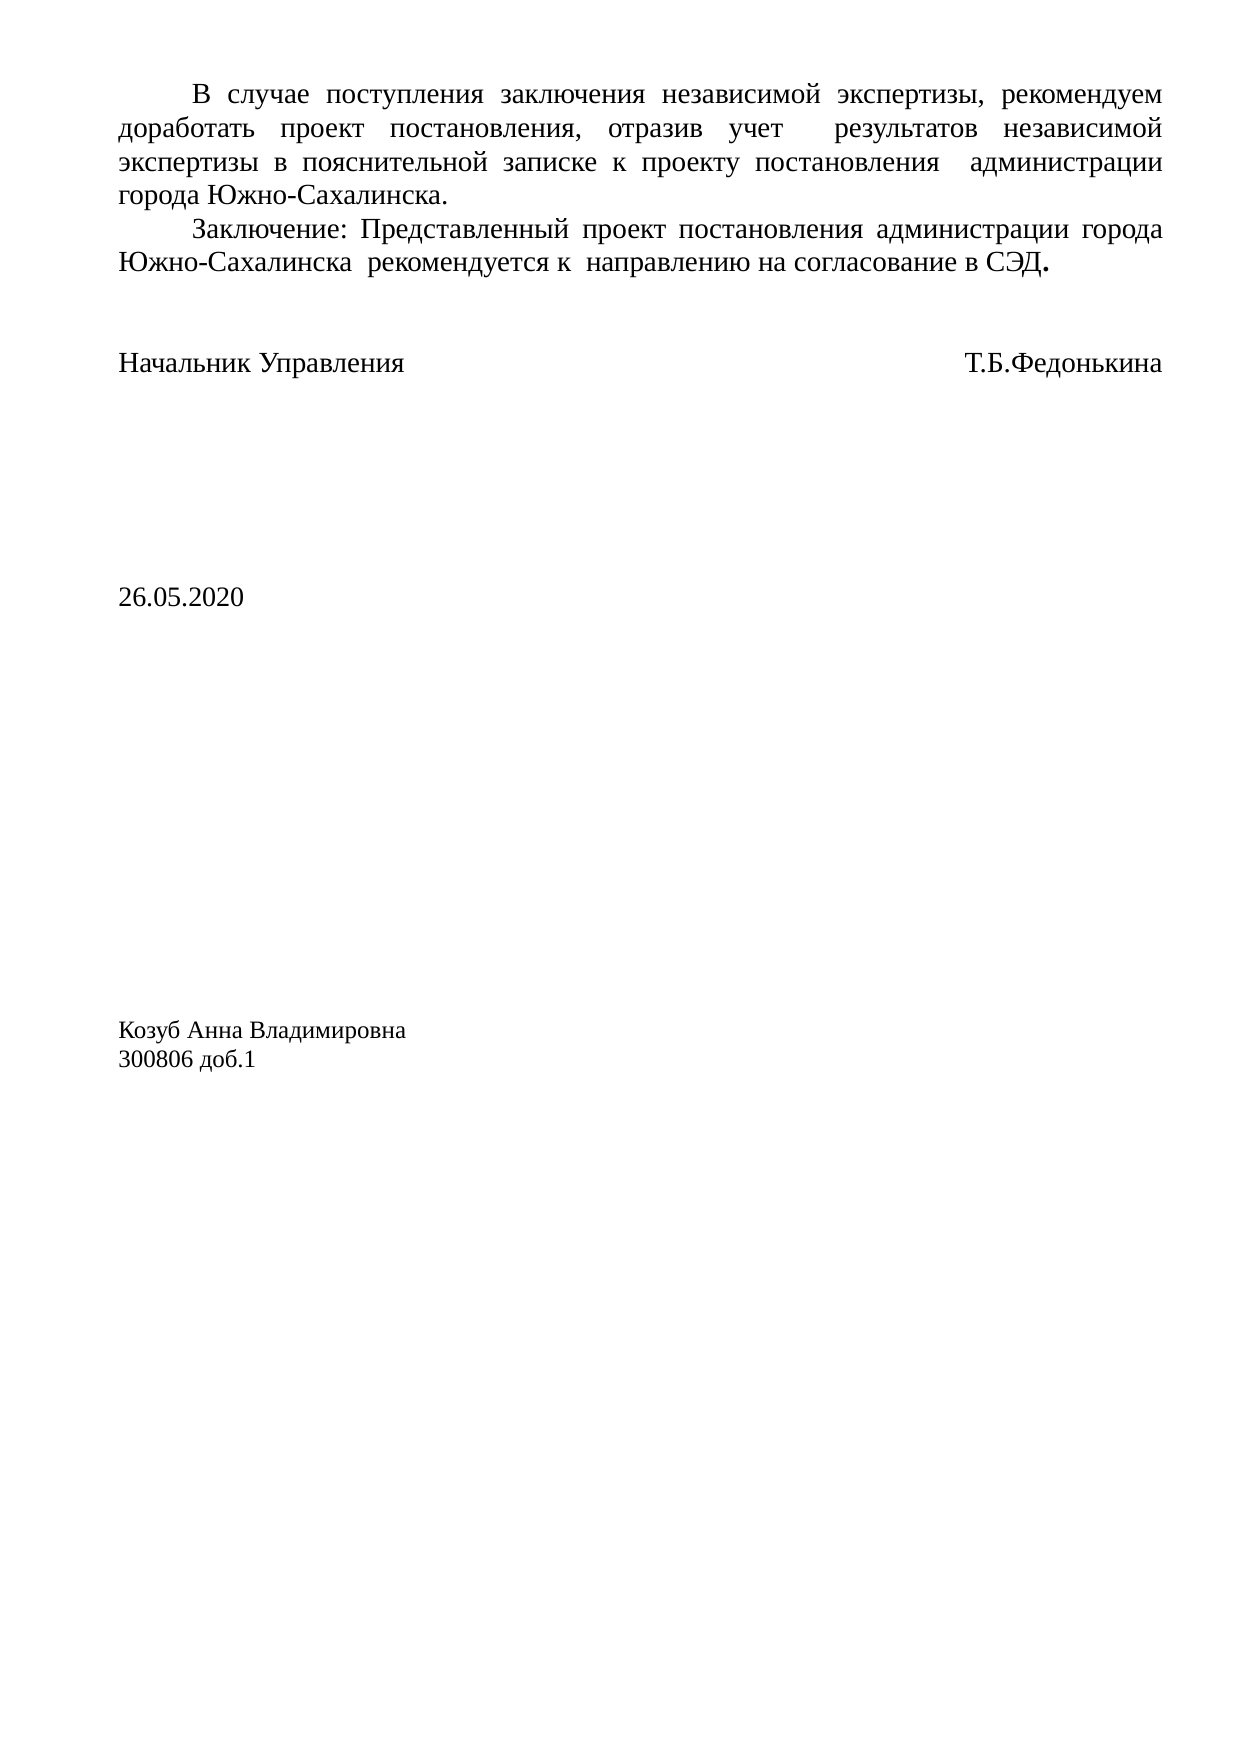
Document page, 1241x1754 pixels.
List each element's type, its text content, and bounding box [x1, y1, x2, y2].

text 26.05.2020 [118, 580, 1163, 612]
text В случае поступления заключения независимой экспертизы, рекомендуем доработать проект постановления, отразив учет результатов независимой экспертизы в пояснительной записке к проекту постановления администрации города Южно-Сахалинска. [118, 77, 1163, 211]
text 300806 доб.1 [118, 1043, 1163, 1073]
text Начальник Управления Т.Б.Федонькина [118, 345, 1163, 379]
text Заключение: Представленный проект постановления администрации города Южно-Сахалинска рекомендуется к направлению на согласование в СЭД. [118, 211, 1163, 278]
text Козуб Анна Владимировна [118, 1014, 1163, 1043]
